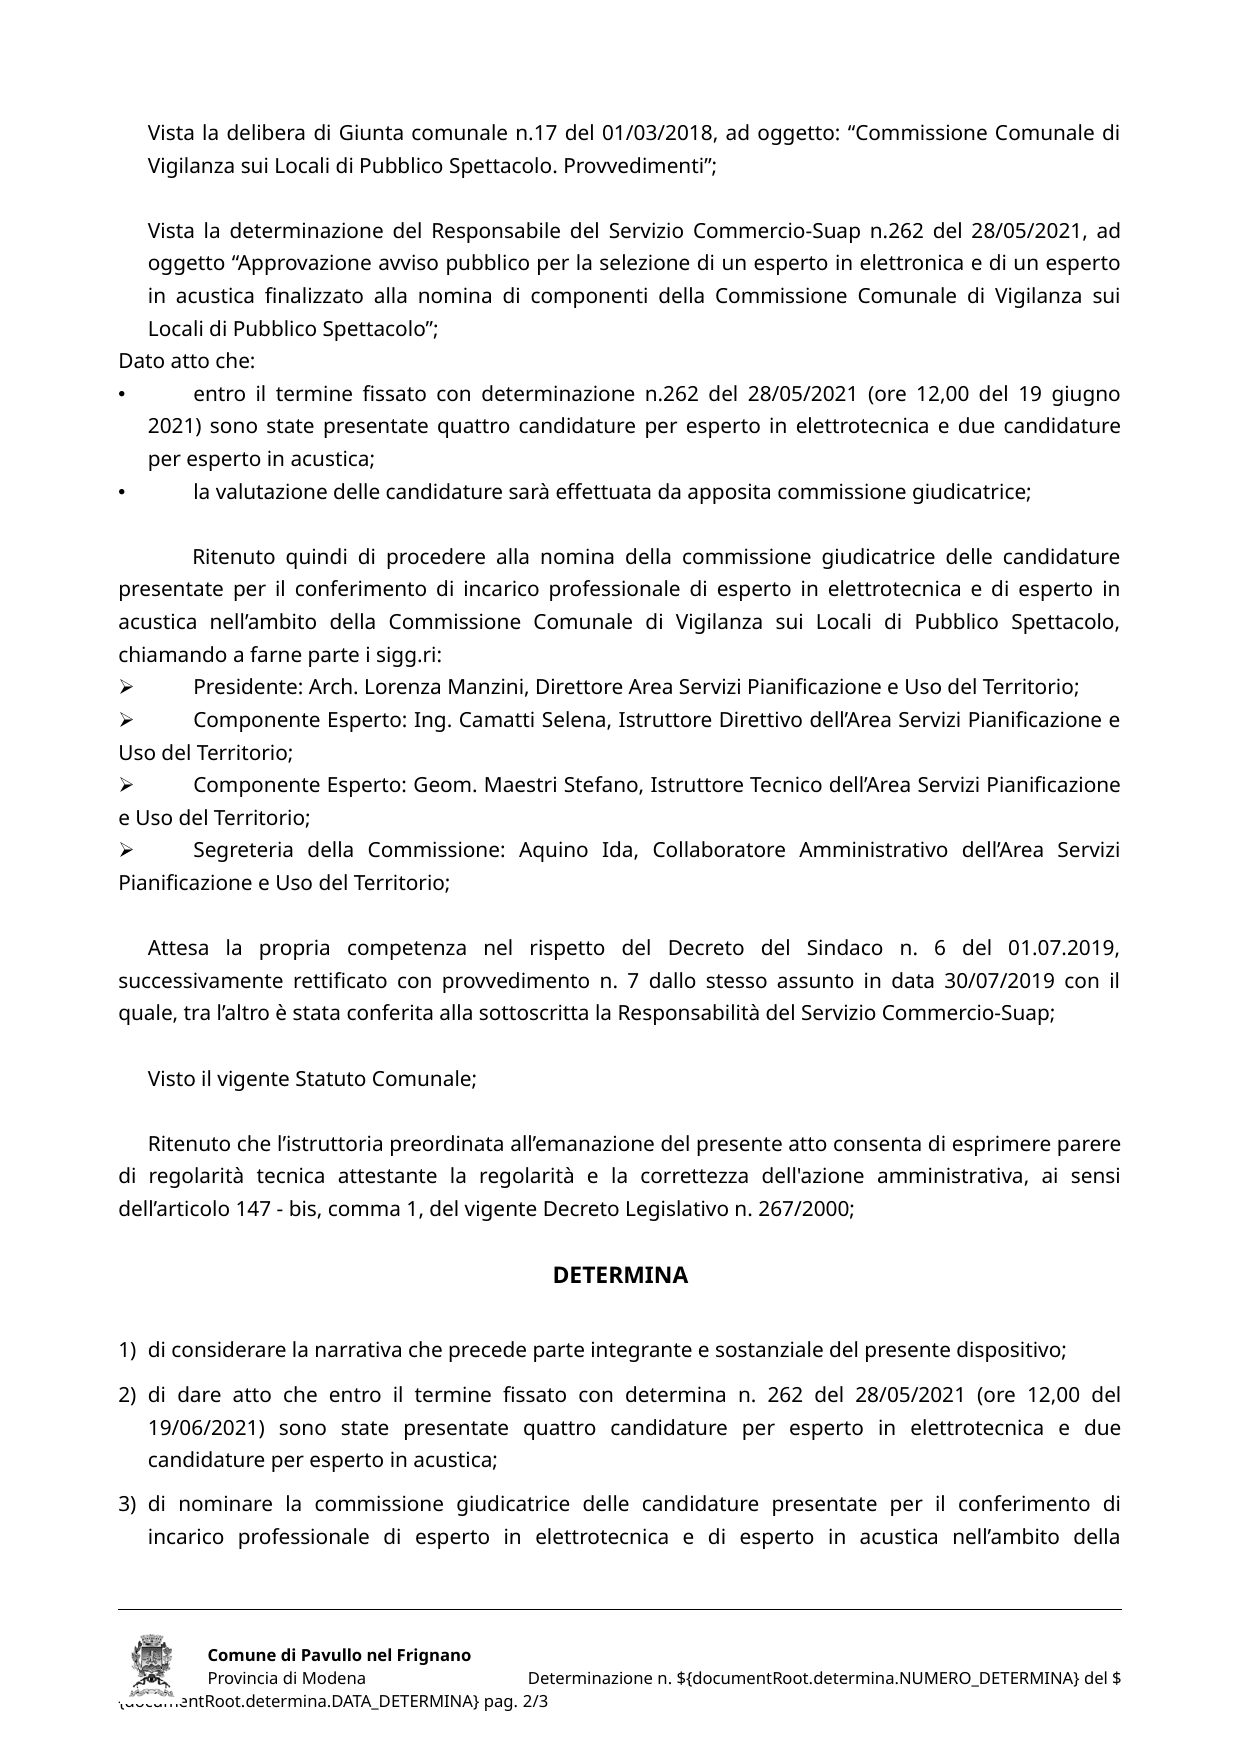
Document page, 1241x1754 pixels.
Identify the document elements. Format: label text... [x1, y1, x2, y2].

text Ritenuto che l’istruttoria preordinata all’emanazione del presente atto consenta di esprimere parere di regolarità tecnica attestante la regolarità e la correttezza dell'azione amministrativa, ai sensi dell’articolo 147 - bis, comma 1, del vigente Decreto Legislativo n. 267/2000; [118, 1129, 1122, 1222]
list di nominare la commissione giudicatrice delle candidature presentate per il conferimento di incarico professionale di esperto in elettrotecnica e di esperto in acustica nell’ambito della [118, 1489, 1122, 1551]
list di considerare la narrativa che precede parte integrante e sostanziale del presente dispositivo; [118, 1336, 1122, 1364]
list Presidente: Arch. Lorenza Manzini, Direttore Area Servizi Pianificazione e Uso del Territorio; [118, 672, 1122, 701]
list Segreteria della Commissione: Aquino Ida, Collaboratore Amministrativo dell’Area Servizi Pianificazione e Uso del Territorio; [118, 835, 1122, 896]
picture [120, 1631, 183, 1704]
text Ritenuto quindi di procedere alla nomina della commissione giudicatrice delle candidature presentate per il conferimento di incarico professionale di esperto in elettrotecnica e di esperto in acustica nell’ambito della Commissione Comunale di Vigilanza sui Locali di Pubblico Spettacolo, chiamando a farne parte i sigg.ri: [118, 542, 1122, 668]
text Visto il vigente Statuto Comunale; [118, 1064, 1122, 1092]
list di dare atto che entro il termine fissato con determina n. 262 del 28/05/2021 (ore 12,00 del 19/06/2021) sono state presentate quattro candidature per esperto in elettrotecnica e due candidature per esperto in acustica; [118, 1380, 1122, 1474]
list entro il termine fissato con determinazione n.262 del 28/05/2021 (ore 12,00 del 19 giugno 2021) sono state presentate quattro candidature per esperto in elettrotecnica e due candidature per esperto in acustica; [118, 379, 1122, 473]
text Attesa la propria competenza nel rispetto del Decreto del Sindaco n. 6 del 01.07.2019, successivamente rettificato con provvedimento n. 7 dallo stesso assunto in data 30/07/2019 con il quale, tra l’altro è stata conferita alla sottoscritta la Responsabilità del Servizio Commercio-Suap; [118, 933, 1122, 1027]
list Componente Esperto: Ing. Camatti Selena, Istruttore Direttivo dell’Area Servizi Pianificazione e Uso del Territorio; [118, 705, 1122, 766]
text Vista la determinazione del Responsabile del Servizio Commercio-Suap n.262 del 28/05/2021, ad oggetto “Approvazione avviso pubblico per la selezione di un esperto in elettronica e di un esperto in acustica finalizzato alla nomina di componenti della Commissione Comunale di Vigilanza sui Locali di Pubblico Spettacolo”; [118, 216, 1122, 342]
text DETERMINA [118, 1259, 1122, 1291]
list Componente Esperto: Geom. Maestri Stefano, Istruttore Tecnico dell’Area Servizi Pianificazione e Uso del Territorio; [118, 770, 1122, 831]
text Vista la delibera di Giunta comunale n.17 del 01/03/2018, ad oggetto: “Commissione Comunale di Vigilanza sui Locali di Pubblico Spettacolo. Provvedimenti”; [118, 118, 1122, 179]
text Dato atto che: [118, 346, 1122, 375]
list la valutazione delle candidature sarà effettuata da apposita commissione giudicatrice; [118, 477, 1122, 505]
